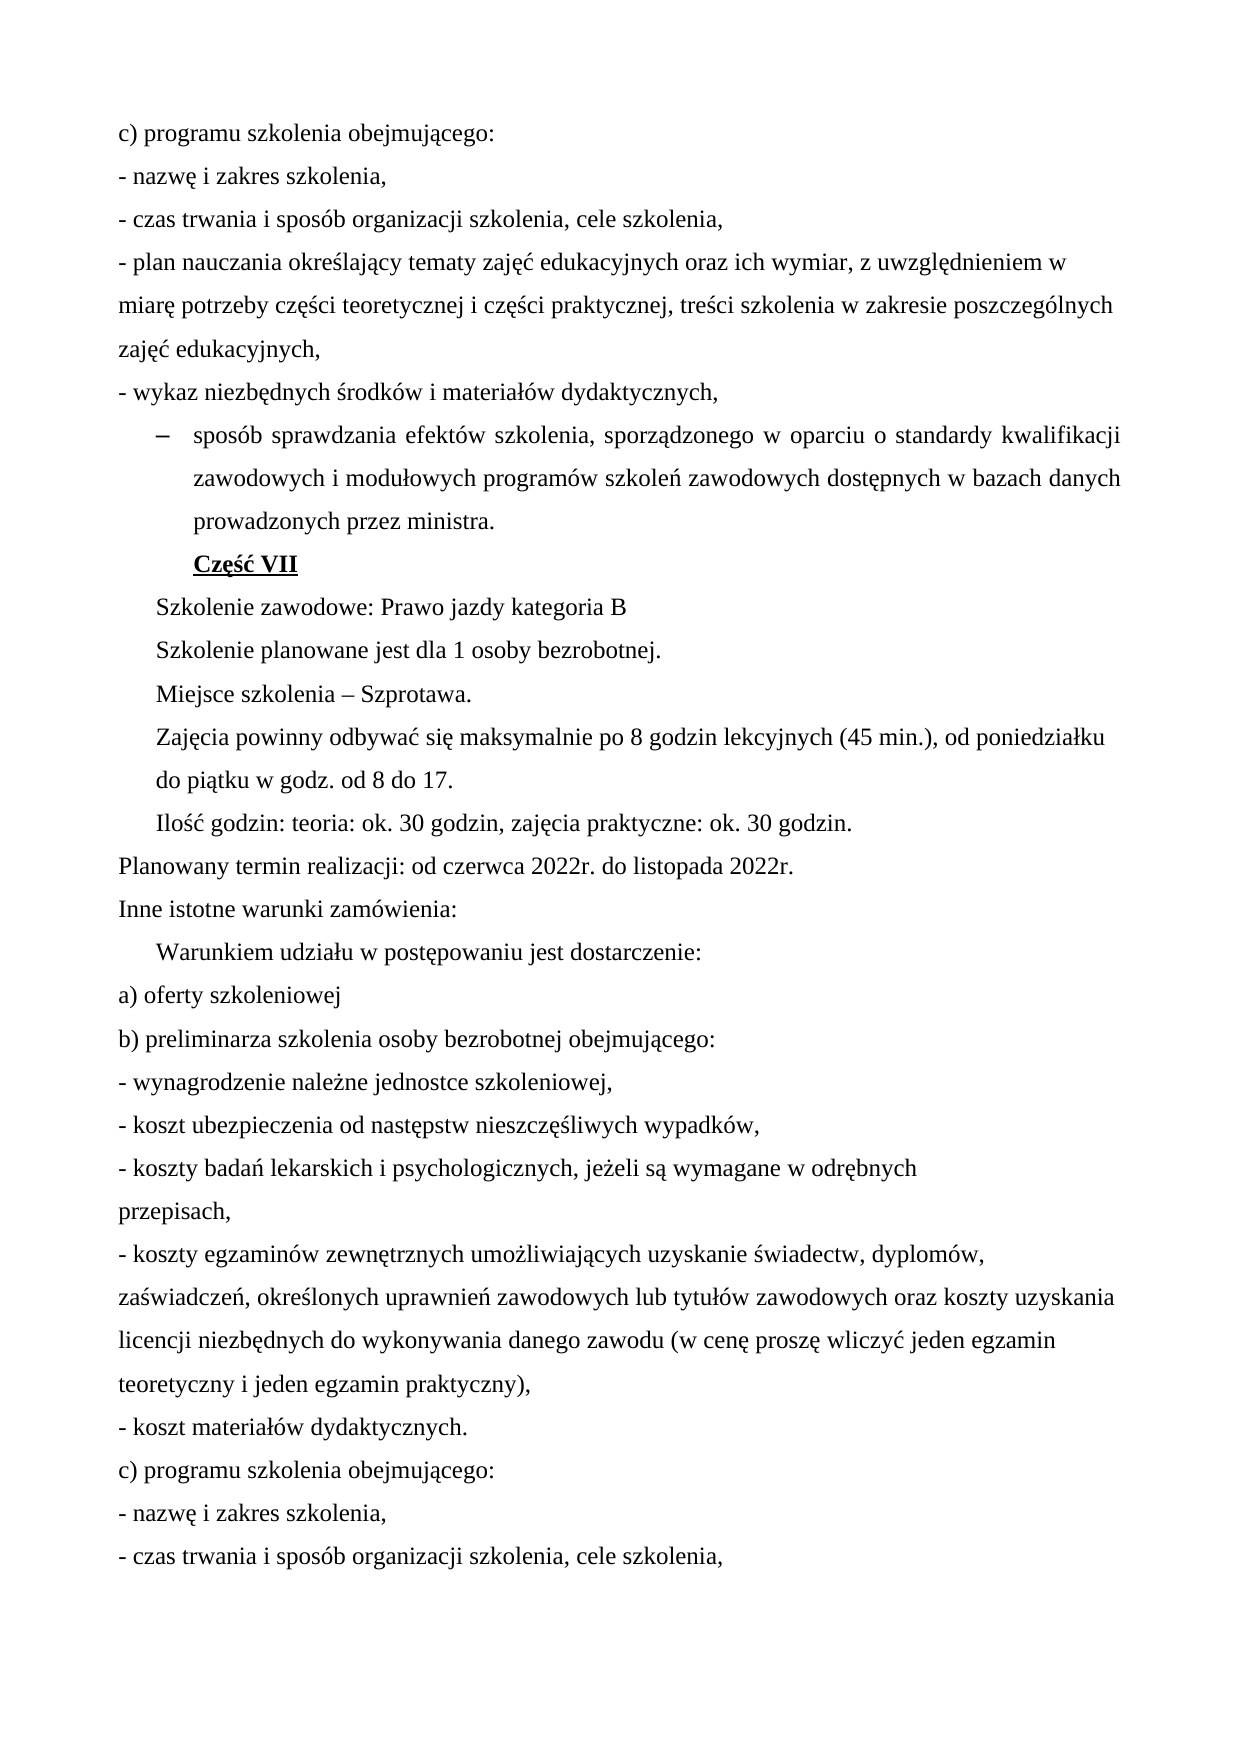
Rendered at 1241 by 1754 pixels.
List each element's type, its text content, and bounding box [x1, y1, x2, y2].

text c) programu szkolenia obejmującego: [118, 1455, 1122, 1484]
text - czas trwania i sposób organizacji szkolenia, cele szkolenia, [118, 1541, 1122, 1570]
text - wykaz niezbędnych środków i materiałów dydaktycznych, [118, 377, 1122, 406]
text - koszt ubezpieczenia od następstw nieszczęśliwych wypadków, [118, 1110, 1122, 1139]
text a) oferty szkoleniowej [118, 981, 1122, 1009]
text - nazwę i zakres szkolenia, [118, 1498, 1122, 1527]
text Warunkiem udziału w postępowaniu jest dostarczenie: [156, 937, 1122, 966]
text Szkolenie zawodowe: Prawo jazdy kategoria B [118, 592, 1122, 621]
text Ilość godzin: teoria: ok. 30 godzin, zajęcia praktyczne: ok. 30 godzin. [156, 808, 1122, 837]
text Miejsce szkolenia – Szprotawa. [156, 679, 1122, 707]
text Inne istotne warunki zamówienia: [118, 894, 1122, 923]
text - koszt materiałów dydaktycznych. [118, 1412, 1122, 1441]
text przepisach, [118, 1196, 1122, 1225]
text Szkolenie planowane jest dla 1 osoby bezrobotnej. [156, 636, 1122, 664]
text - plan nauczania określający tematy zajęć edukacyjnych oraz ich wymiar, z uwzględnieniem w miarę potrzeby części teoretycznej i części praktycznej, treści szkolenia w zakresie poszczególnych zajęć edukacyjnych, [118, 247, 1122, 362]
text b) preliminarza szkolenia osoby bezrobotnej obejmującego: [118, 1024, 1122, 1052]
text c) programu szkolenia obejmującego: [118, 118, 1122, 147]
list sposób sprawdzania efektów szkolenia, sporządzonego w oparciu o standardy kwalifikacji zawodowych i modułowych programów szkoleń zawodowych dostępnych w bazach danych prowadzonych przez ministra. [156, 420, 1122, 535]
list Część VII [156, 549, 1122, 578]
text Zajęcia powinny odbywać się maksymalnie po 8 godzin lekcyjnych (45 min.), od poniedziałku do piątku w godz. od 8 do 17. [156, 722, 1122, 794]
text Planowany termin realizacji: od czerwca 2022r. do listopada 2022r. [118, 851, 1122, 880]
text - nazwę i zakres szkolenia, [118, 161, 1122, 190]
text - wynagrodzenie należne jednostce szkoleniowej, [118, 1067, 1122, 1096]
text - koszty egzaminów zewnętrznych umożliwiających uzyskanie świadectw, dyplomów, zaświadczeń, określonych uprawnień zawodowych lub tytułów zawodowych oraz koszty uzyskania licencji niezbędnych do wykonywania danego zawodu (w cenę proszę wliczyć jeden egzamin teoretyczny i jeden egzamin praktyczny), [118, 1239, 1122, 1397]
text - czas trwania i sposób organizacji szkolenia, cele szkolenia, [118, 204, 1122, 233]
text - koszty badań lekarskich i psychologicznych, jeżeli są wymagane w odrębnych [118, 1153, 1122, 1182]
